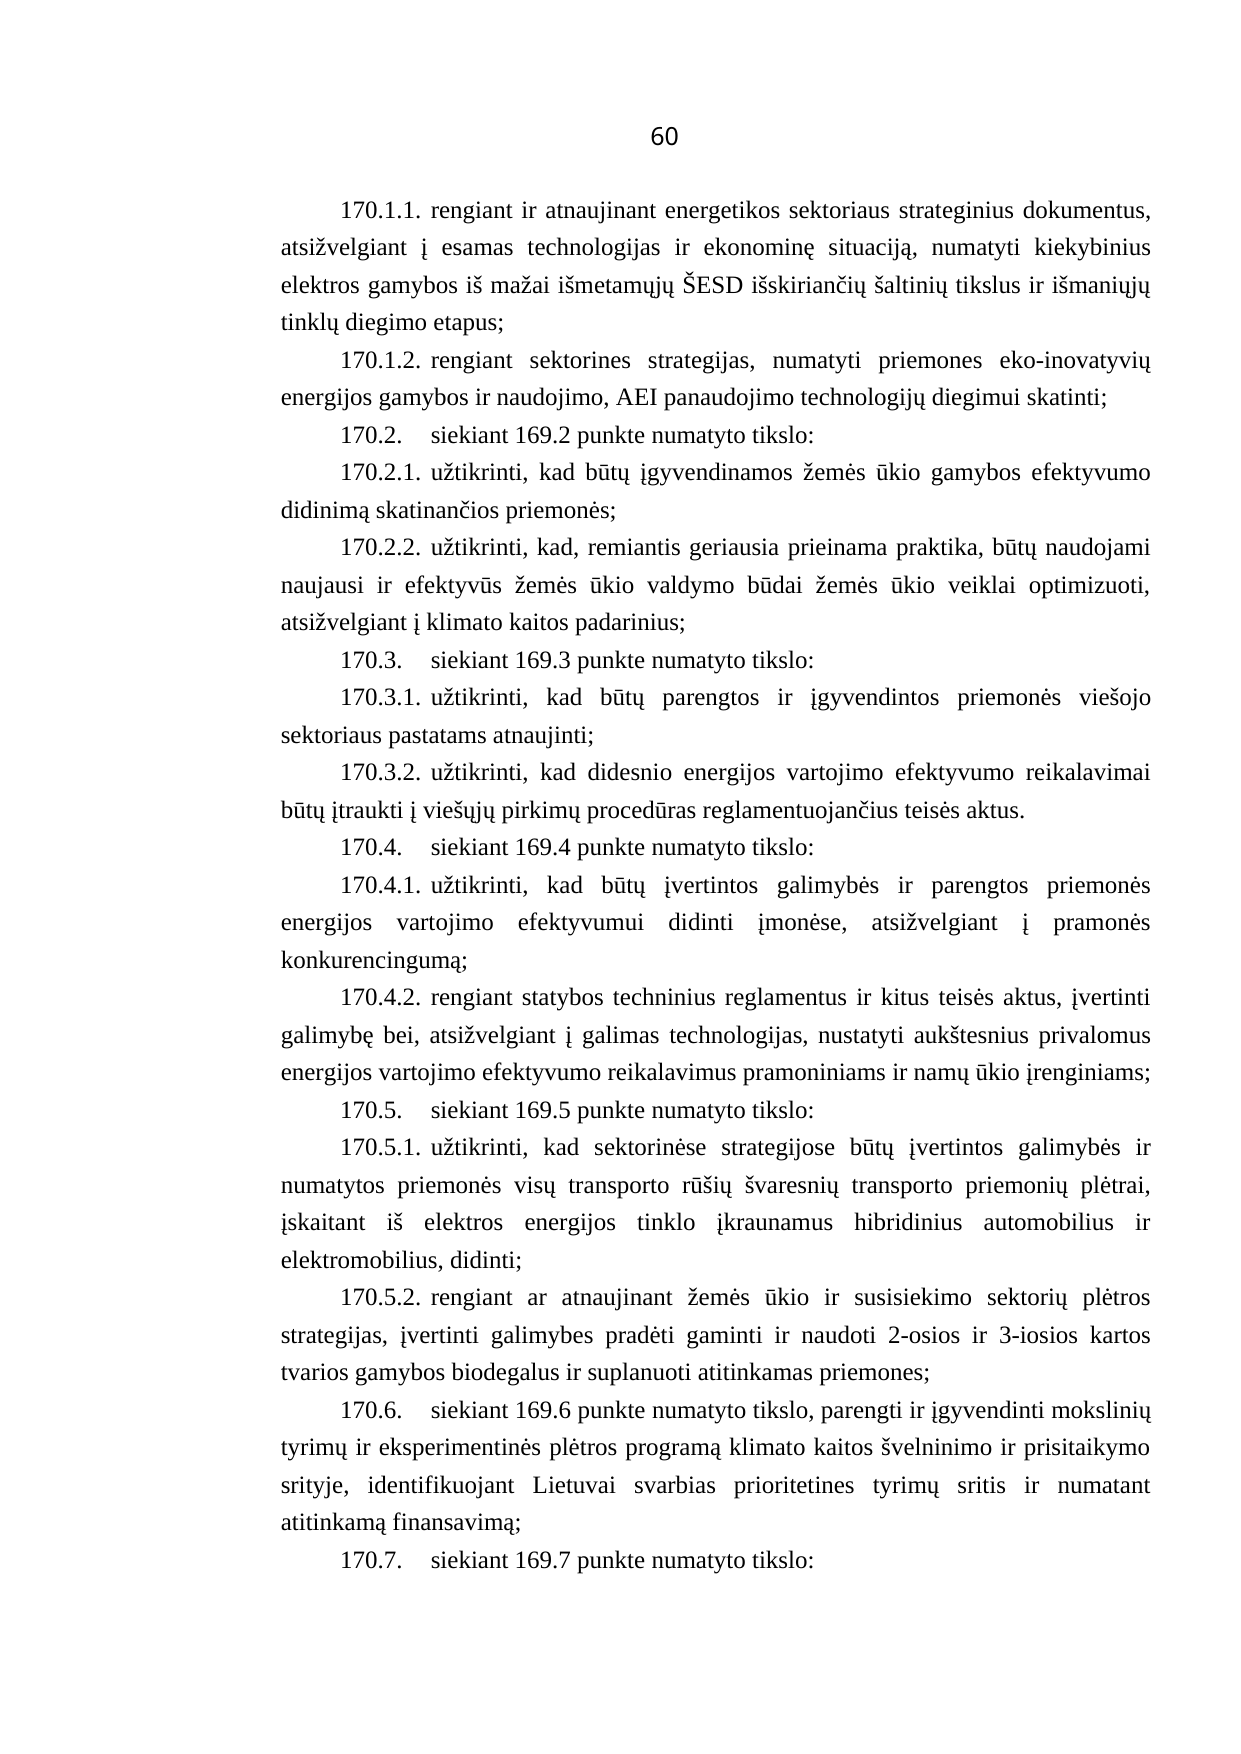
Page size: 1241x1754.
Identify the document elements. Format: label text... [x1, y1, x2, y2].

text 170.1.1. rengiant ir atnaujinant energetikos sektoriaus strateginius dokumentus, atsižvelgiant į esamas technologijas ir ekonominę situaciją, numatyti kiekybinius elektros gamybos iš mažai išmetamųjų ŠESD išskiriančių šaltinių tikslus ir išmaniųjų tinklų diegimo etapus; [281, 186, 1152, 336]
text 170.5.2. rengiant ar atnaujinant žemės ūkio ir susisiekimo sektorių plėtros strategijas, įvertinti galimybes pradėti gaminti ir naudoti 2-osios ir 3-iosios kartos tvarios gamybos biodegalus ir suplanuoti atitinkamas priemones; [281, 1274, 1152, 1386]
text 170.7. siekiant 169.7 punkte numatyto tikslo: [281, 1536, 1152, 1574]
text 170.4. siekiant 169.4 punkte numatyto tikslo: [281, 824, 1152, 861]
text 170.5. siekiant 169.5 punkte numatyto tikslo: [281, 1086, 1152, 1124]
text 170.2. siekiant 169.2 punkte numatyto tikslo: [281, 411, 1152, 449]
text 170.4.2. rengiant statybos techninius reglamentus ir kitus teisės aktus, įvertinti galimybę bei, atsižvelgiant į galimas technologijas, nustatyti aukštesnius privalomus energijos vartojimo efektyvumo reikalavimus pramoniniams ir namų ūkio įrenginiams; [281, 974, 1152, 1086]
text 170.3.1. užtikrinti, kad būtų parengtos ir įgyvendintos priemonės viešojo sektoriaus pastatams atnaujinti; [281, 674, 1152, 749]
text 170.5.1. užtikrinti, kad sektorinėse strategijose būtų įvertintos galimybės ir numatytos priemonės visų transporto rūšių švaresnių transporto priemonių plėtrai, įskaitant iš elektros energijos tinklo įkraunamus hibridinius automobilius ir elektromobilius, didinti; [281, 1124, 1152, 1274]
text 170.2.1. užtikrinti, kad būtų įgyvendinamos žemės ūkio gamybos efektyvumo didinimą skatinančios priemonės; [281, 449, 1152, 524]
text 170.3.2. užtikrinti, kad didesnio energijos vartojimo efektyvumo reikalavimai būtų įtraukti į viešųjų pirkimų procedūras reglamentuojančius teisės aktus. [281, 749, 1152, 824]
text 170.4.1. užtikrinti, kad būtų įvertintos galimybės ir parengtos priemonės energijos vartojimo efektyvumui didinti įmonėse, atsižvelgiant į pramonės konkurencingumą; [281, 861, 1152, 974]
text 170.3. siekiant 169.3 punkte numatyto tikslo: [281, 636, 1152, 674]
text 170.6. siekiant 169.6 punkte numatyto tikslo, parengti ir įgyvendinti mokslinių tyrimų ir eksperimentinės plėtros programą klimato kaitos švelninimo ir prisitaikymo srityje, identifikuojant Lietuvai svarbias prioritetines tyrimų sritis ir numatant atitinkamą finansavimą; [281, 1386, 1152, 1536]
text 170.1.2. rengiant sektorines strategijas, numatyti priemones eko-inovatyvių energijos gamybos ir naudojimo, AEI panaudojimo technologijų diegimui skatinti; [281, 336, 1152, 411]
text 170.2.2. užtikrinti, kad, remiantis geriausia prieinama praktika, būtų naudojami naujausi ir efektyvūs žemės ūkio valdymo būdai žemės ūkio veiklai optimizuoti, atsižvelgiant į klimato kaitos padarinius; [281, 524, 1152, 636]
